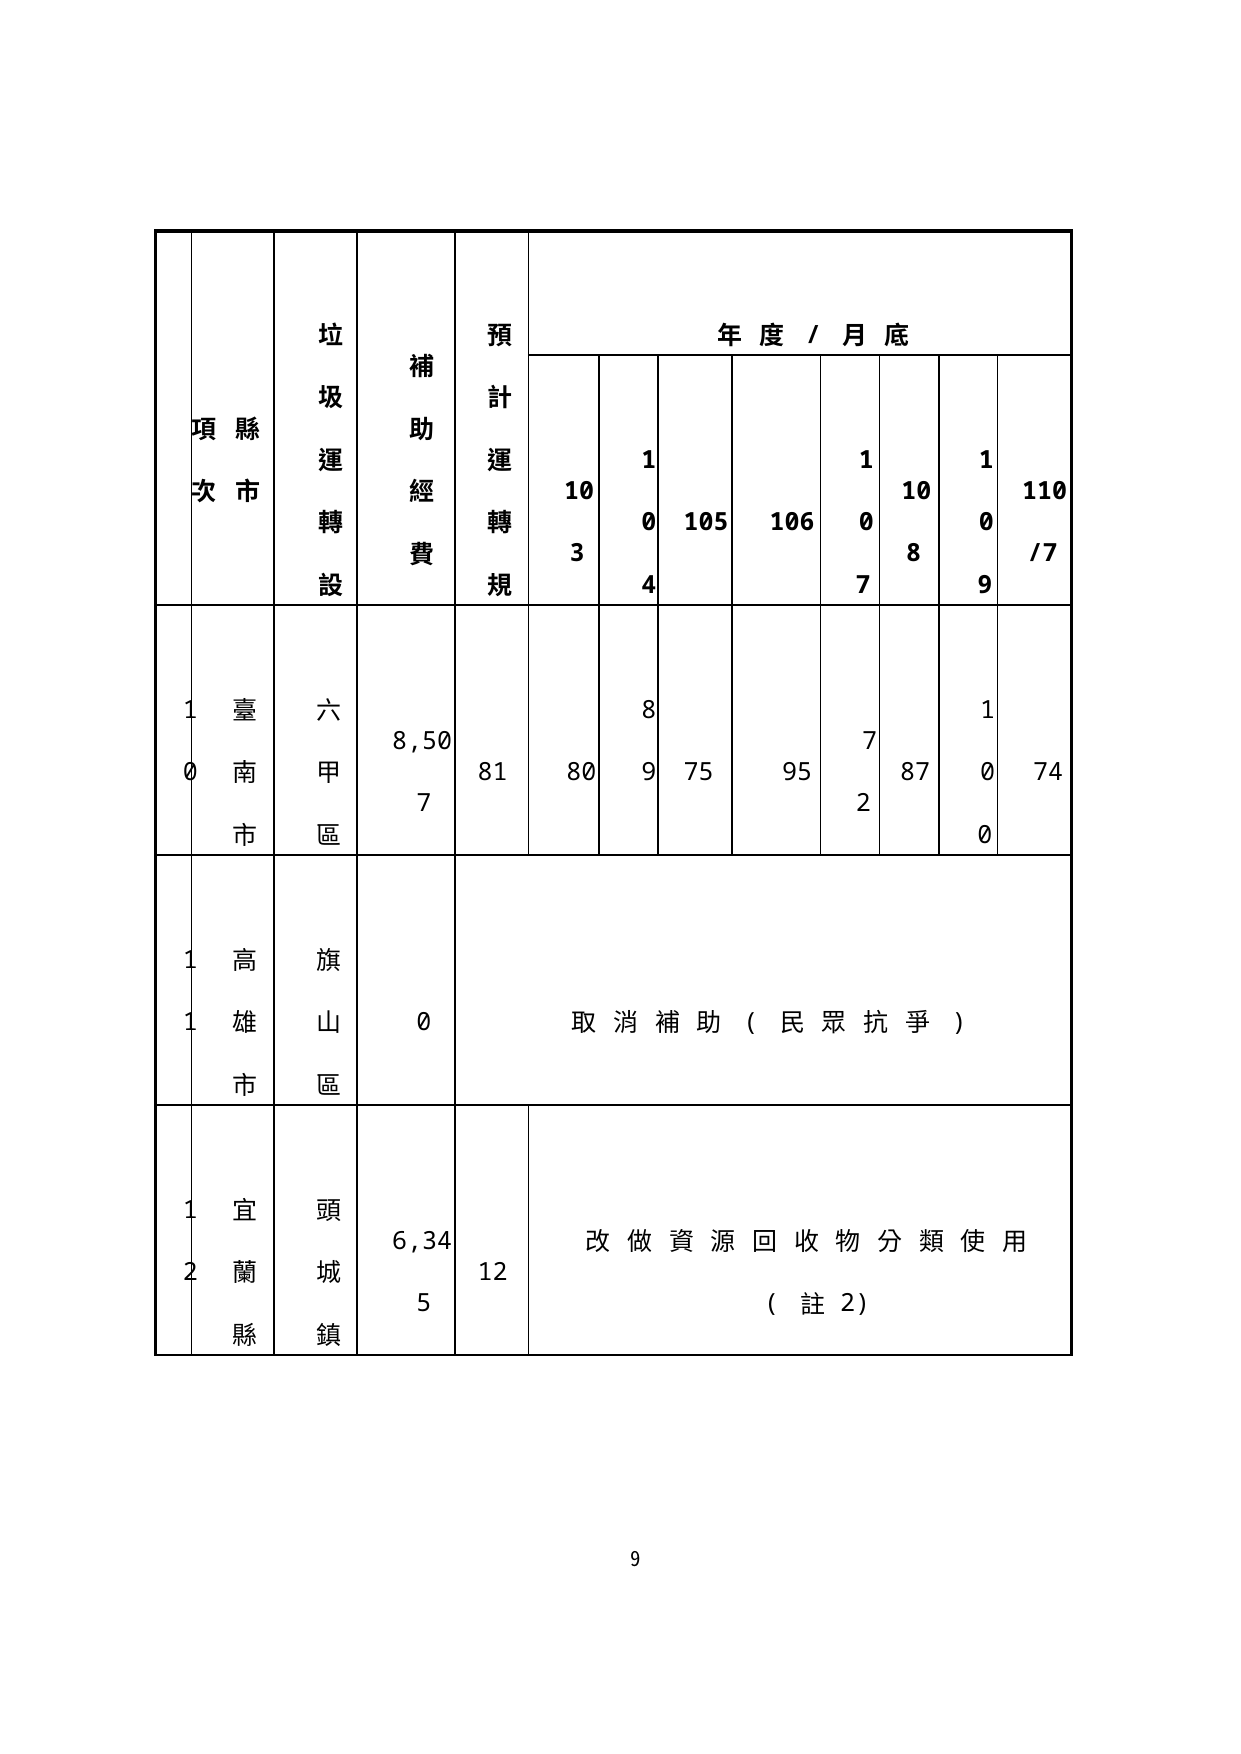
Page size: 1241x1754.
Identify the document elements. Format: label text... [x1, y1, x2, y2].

table_cell 6,345 [358, 1106, 454, 1354]
table_cell 89 [600, 606, 657, 854]
table_cell 高雄市 [192, 856, 273, 1104]
table_cell 87 [880, 606, 938, 854]
table_cell 80 [529, 606, 598, 854]
table_header 縣市 [192, 233, 273, 604]
table_cell 105 [659, 356, 731, 604]
table_cell 10 [157, 606, 191, 854]
table_cell 12 [157, 1106, 191, 1354]
table_cell 0 [358, 856, 454, 1104]
table_cell 104 [600, 356, 657, 604]
table_cell 8,507 [358, 606, 454, 854]
table_cell 81 [456, 606, 528, 854]
table_cell 72 [821, 606, 879, 854]
table_cell 取消補助(民眾抗爭) [456, 856, 1070, 1104]
table_cell 六甲區 [275, 606, 356, 854]
table_header 項次 [157, 233, 191, 604]
table_cell 110/7 [998, 356, 1070, 604]
table_cell 12 [456, 1106, 528, 1354]
table_cell 75 [659, 606, 731, 854]
table_cell 109 [940, 356, 997, 604]
table_cell 107 [821, 356, 879, 604]
table_cell 106 [733, 356, 820, 604]
table_cell 100 [940, 606, 997, 854]
table_cell 74 [998, 606, 1070, 854]
table_cell 108 [880, 356, 938, 604]
table_header 補助經費 [358, 233, 454, 604]
table_cell 頭城鎮 [275, 1106, 356, 1354]
table_cell 103 [529, 356, 598, 604]
table_header 年度/月底 [529, 233, 1070, 354]
table_header 垃圾運轉設施 [275, 233, 356, 604]
table_cell 宜蘭縣 [192, 1106, 273, 1354]
table_cell 11 [157, 856, 191, 1104]
table_header 預計運轉規模 [456, 233, 528, 604]
table_cell 旗山區 [275, 856, 356, 1104]
table_cell 95 [733, 606, 820, 854]
table_cell 改做資源回收物分類使用(註2) [529, 1106, 1070, 1354]
table_cell 臺南市 [192, 606, 273, 854]
